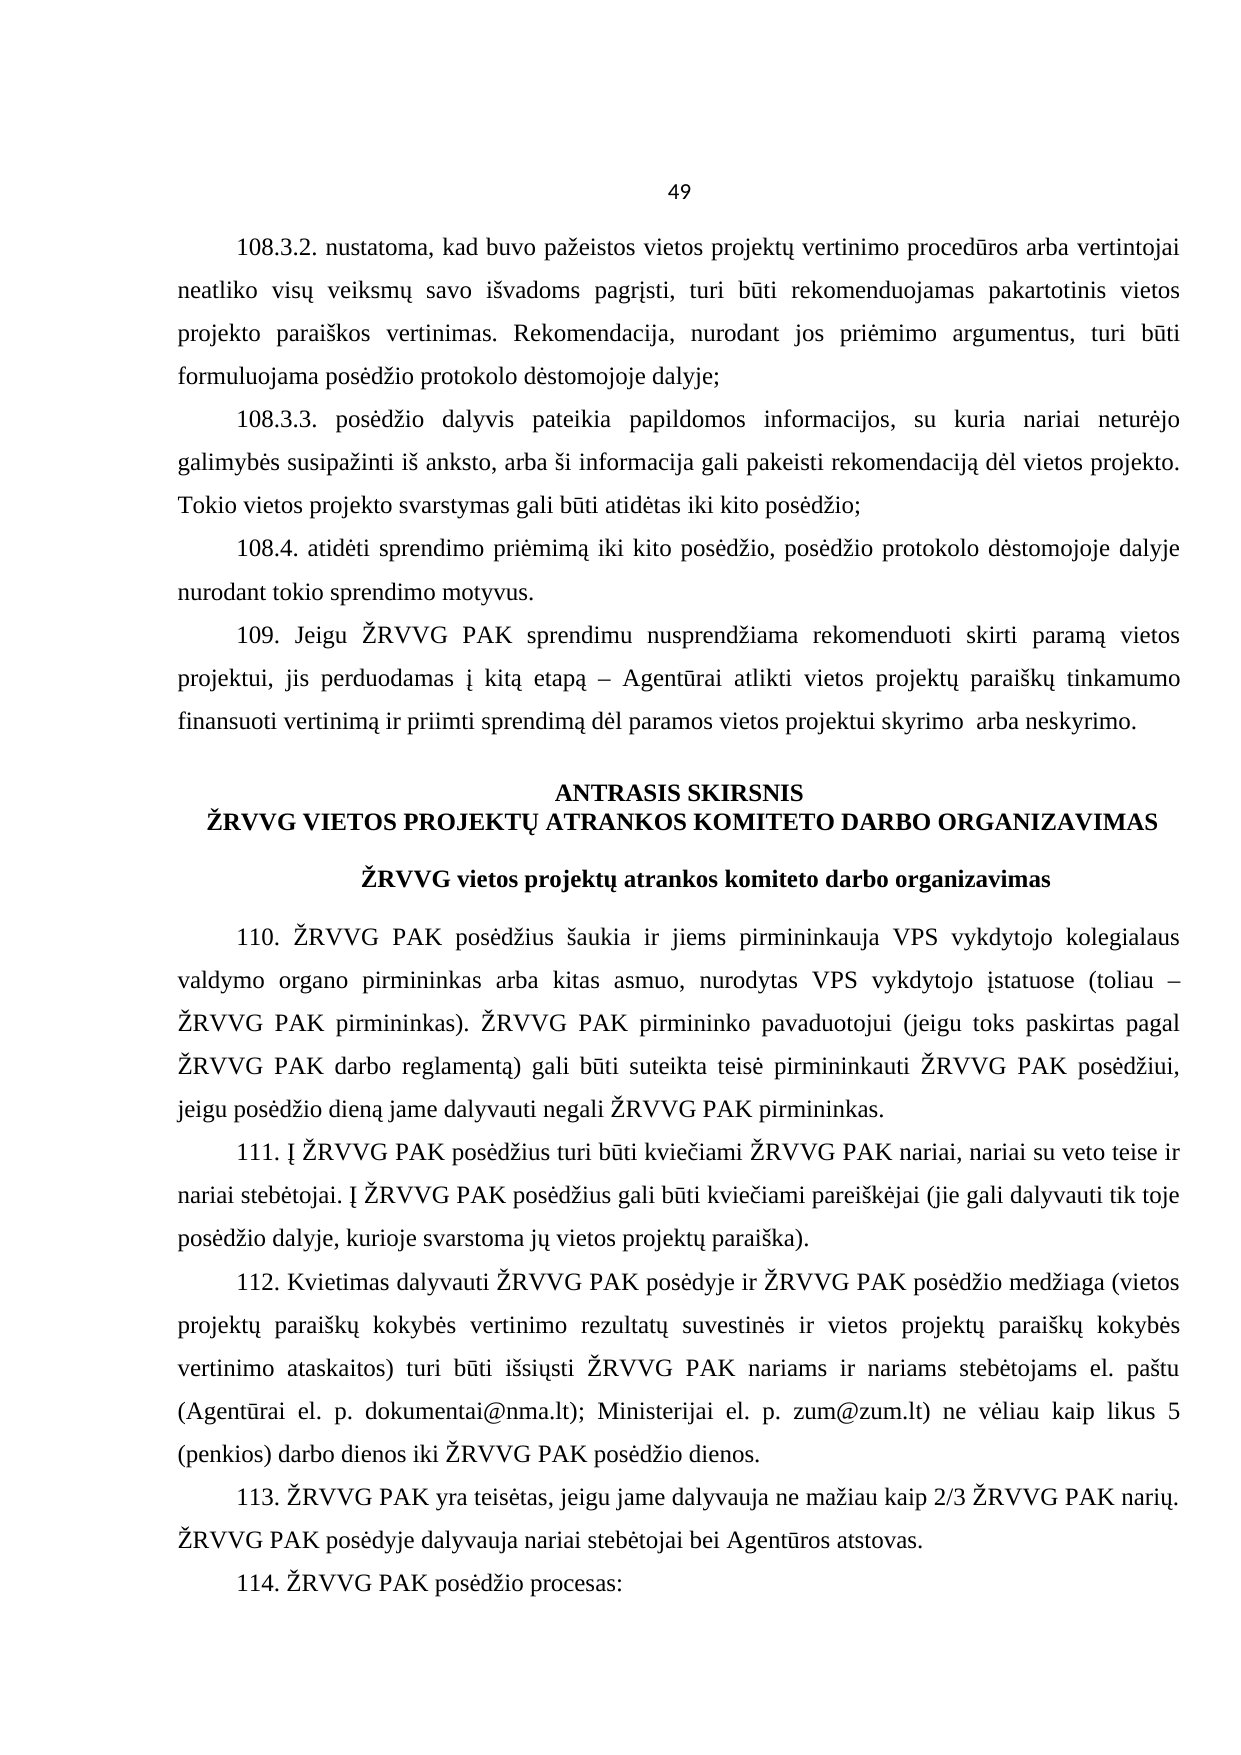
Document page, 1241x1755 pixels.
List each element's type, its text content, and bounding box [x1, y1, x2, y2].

text 112. Kvietimas dalyvauti ŽRVVG PAK posėdyje ir ŽRVVG PAK posėdžio medžiaga (vietos projektų paraiškų kokybės vertinimo rezultatų suvestinės ir vietos projektų paraiškų kokybės vertinimo ataskaitos) turi būti išsiųsti ŽRVVG PAK nariams ir nariams stebėtojams el. paštu (Agentūrai el. p. dokumentai@nma.lt); Ministerijai el. p. zum@zum.lt) ne vėliau kaip likus 5 (penkios) darbo dienos iki ŽRVVG PAK posėdžio dienos. [177, 1267, 1181, 1468]
text 108.3.3. posėdžio dalyvis pateikia papildomos informacijos, su kuria nariai neturėjo galimybės susipažinti iš anksto, arba ši informacija gali pakeisti rekomendaciją dėl vietos projekto. Tokio vietos projekto svarstymas gali būti atidėtas iki kito posėdžio; [177, 404, 1181, 519]
text ANTRASIS SKIRSNIS [177, 778, 1181, 807]
text 110. ŽRVVG PAK posėdžius šaukia ir jiems pirmininkauja VPS vykdytojo kolegialaus valdymo organo pirmininkas arba kitas asmuo, nurodytas VPS vykdytojo įstatuose (toliau – ŽRVVG PAK pirmininkas). ŽRVVG PAK pirmininko pavaduotojui (jeigu toks paskirtas pagal ŽRVVG PAK darbo reglamentą) gali būti suteikta teisė pirmininkauti ŽRVVG PAK posėdžiui, jeigu posėdžio dieną jame dalyvauti negali ŽRVVG PAK pirmininkas. [177, 922, 1181, 1123]
text ŽRVVG VIETOS PROJEKTŲ ATRANKOS KOMITETO DARBO ORGANIZAVIMAS [177, 807, 1181, 835]
text 114. ŽRVVG PAK posėdžio procesas: [177, 1568, 1181, 1597]
text 111. Į ŽRVVG PAK posėdžius turi būti kviečiami ŽRVVG PAK nariai, nariai su veto teise ir nariai stebėtojai. Į ŽRVVG PAK posėdžius gali būti kviečiami pareiškėjai (jie gali dalyvauti tik toje posėdžio dalyje, kurioje svarstoma jų vietos projektų paraiška). [177, 1137, 1181, 1252]
text 108.4. atidėti sprendimo priėmimą iki kito posėdžio, posėdžio protokolo dėstomojoje dalyje nurodant tokio sprendimo motyvus. [177, 533, 1181, 605]
text 109. Jeigu ŽRVVG PAK sprendimu nusprendžiama rekomenduoti skirti paramą vietos projektui, jis perduodamas į kitą etapą – Agentūrai atlikti vietos projektų paraiškų tinkamumo finansuoti vertinimą ir priimti sprendimą dėl paramos vietos projektui skyrimo arba neskyrimo. [177, 620, 1181, 735]
text 108.3.2. nustatoma, kad buvo pažeistos vietos projektų vertinimo procedūros arba vertintojai neatliko visų veiksmų savo išvadoms pagrįsti, turi būti rekomenduojamas pakartotinis vietos projekto paraiškos vertinimas. Rekomendacija, nurodant jos priėmimo argumentus, turi būti formuluojama posėdžio protokolo dėstomojoje dalyje; [177, 232, 1181, 390]
text 113. ŽRVVG PAK yra teisėtas, jeigu jame dalyvauja ne mažiau kaip 2/3 ŽRVVG PAK narių. ŽRVVG PAK posėdyje dalyvauja nariai stebėtojai bei Agentūros atstovas. [177, 1482, 1181, 1554]
text ŽRVVG vietos projektų atrankos komiteto darbo organizavimas [177, 864, 1181, 893]
